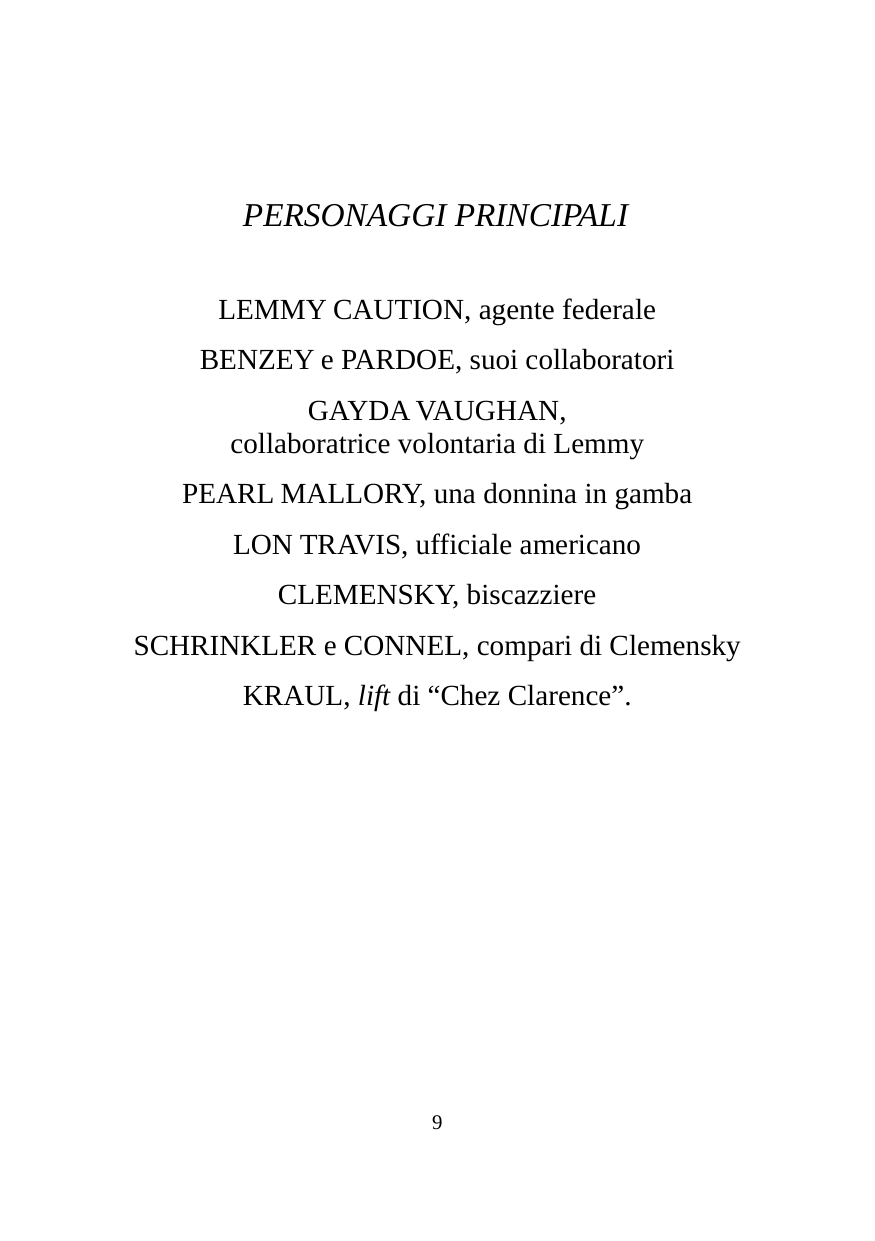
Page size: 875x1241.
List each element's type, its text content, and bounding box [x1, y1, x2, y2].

text GAYDA VAUGHAN, [106, 393, 768, 426]
text PEARL MALLORY, una donnina in gamba [106, 477, 768, 510]
text CLEMENSKY, biscazziere [106, 577, 768, 611]
text SCHRINKLER e CONNEL, compari di Clemensky [106, 628, 768, 661]
text collaboratrice volontaria di Lemmy [106, 426, 768, 460]
text BENZEY e PARDOE, suoi collaboratori [106, 342, 768, 376]
text KRAUL, lift di “Chez Clarence”. [106, 678, 768, 711]
text LEMMY CAUTION, agente federale [106, 292, 768, 326]
text LON TRAVIS, ufficiale americano [106, 527, 768, 561]
subtitle PERSONAGGI PRINCIPALI [106, 195, 768, 233]
